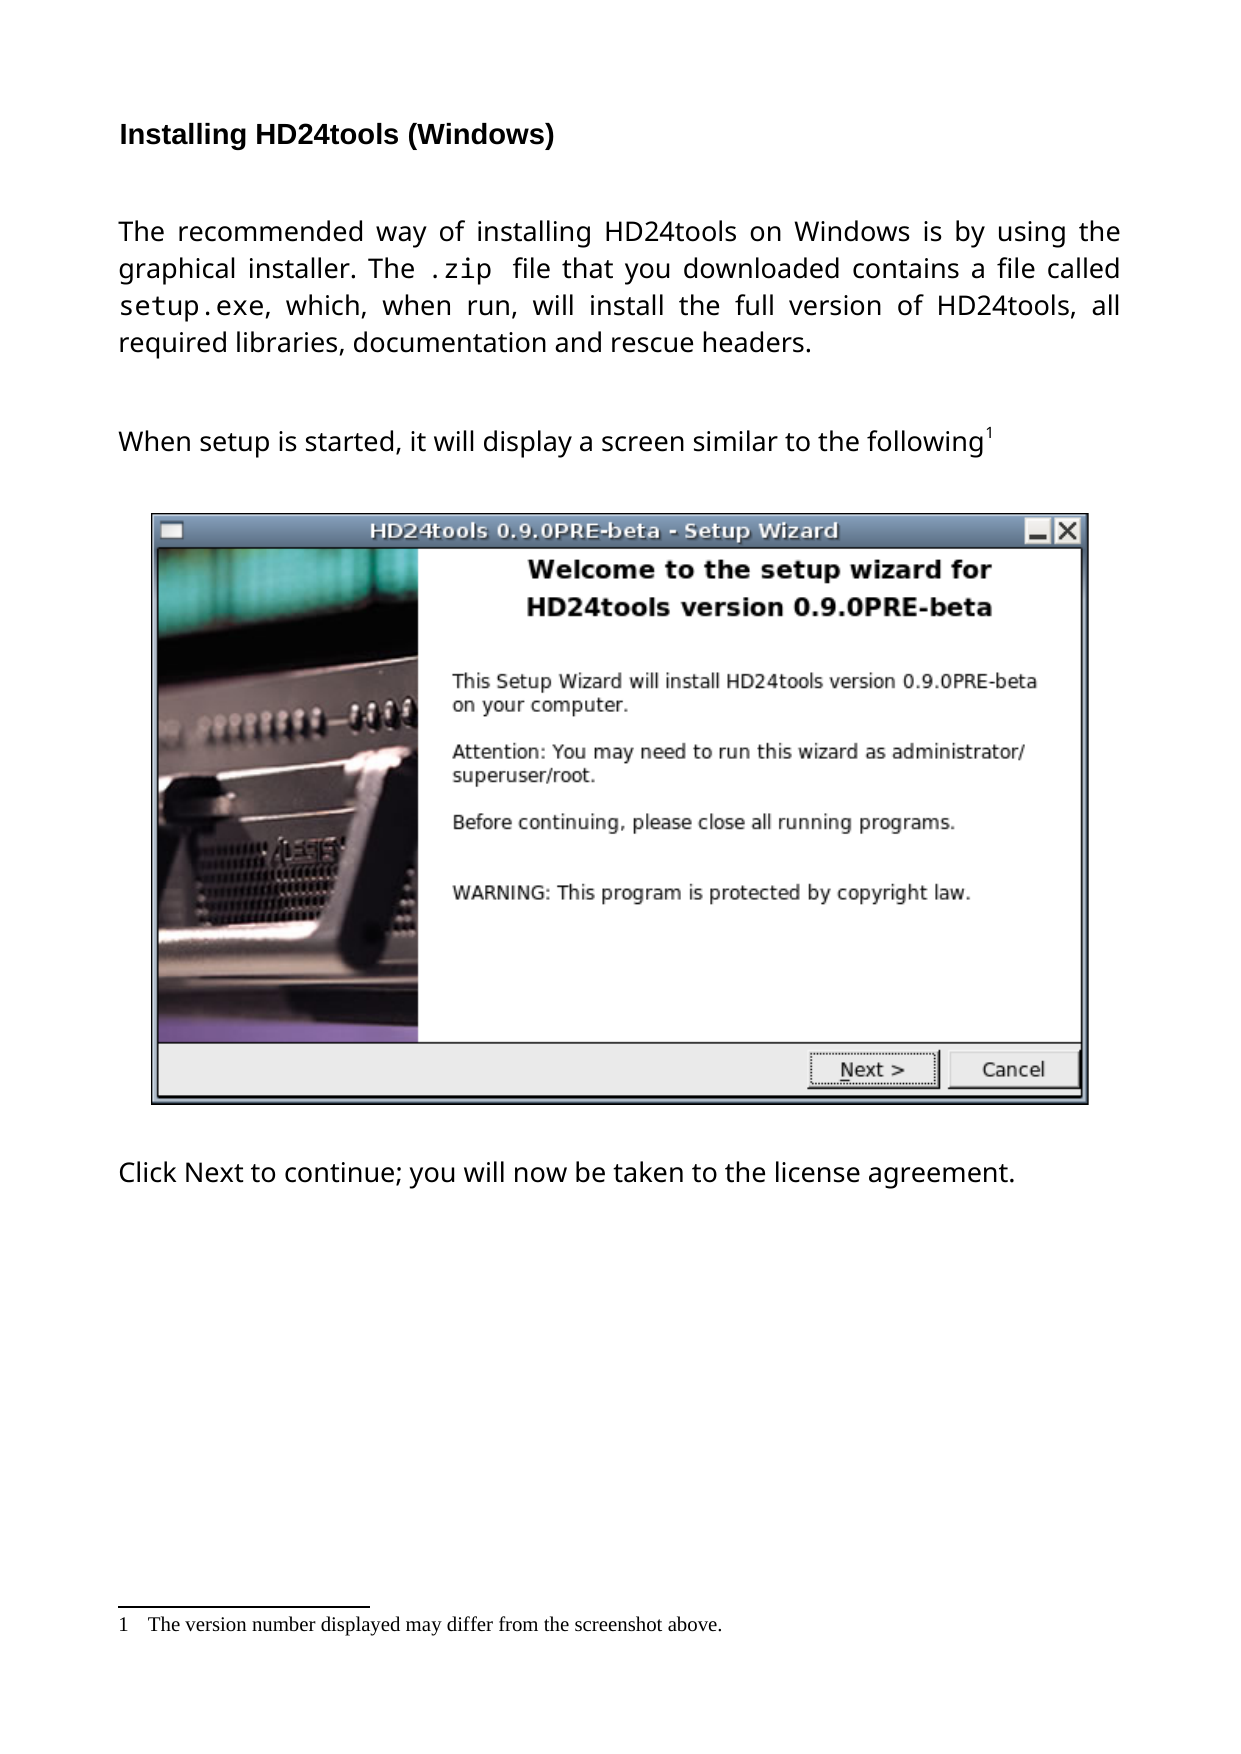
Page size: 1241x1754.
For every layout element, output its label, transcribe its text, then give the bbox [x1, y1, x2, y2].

text Click Next to continue; you will now be taken to the license agreement. [118, 1154, 1122, 1191]
text The version number displayed may differ from the screenshot above. [118, 1613, 1122, 1636]
subtitle Installing HD24tools (Windows) [82, 118, 1122, 151]
text When setup is started, it will display a screen similar to the following [118, 422, 1122, 459]
picture [151, 513, 1089, 1105]
text The recommended way of installing HD24tools on Windows is by using the graphical installer. The .zip file that you downloaded contains a file called setup.exe, which, when run, will install the full version of HD24tools, all required libraries, documentation and rescue headers. [118, 213, 1122, 360]
